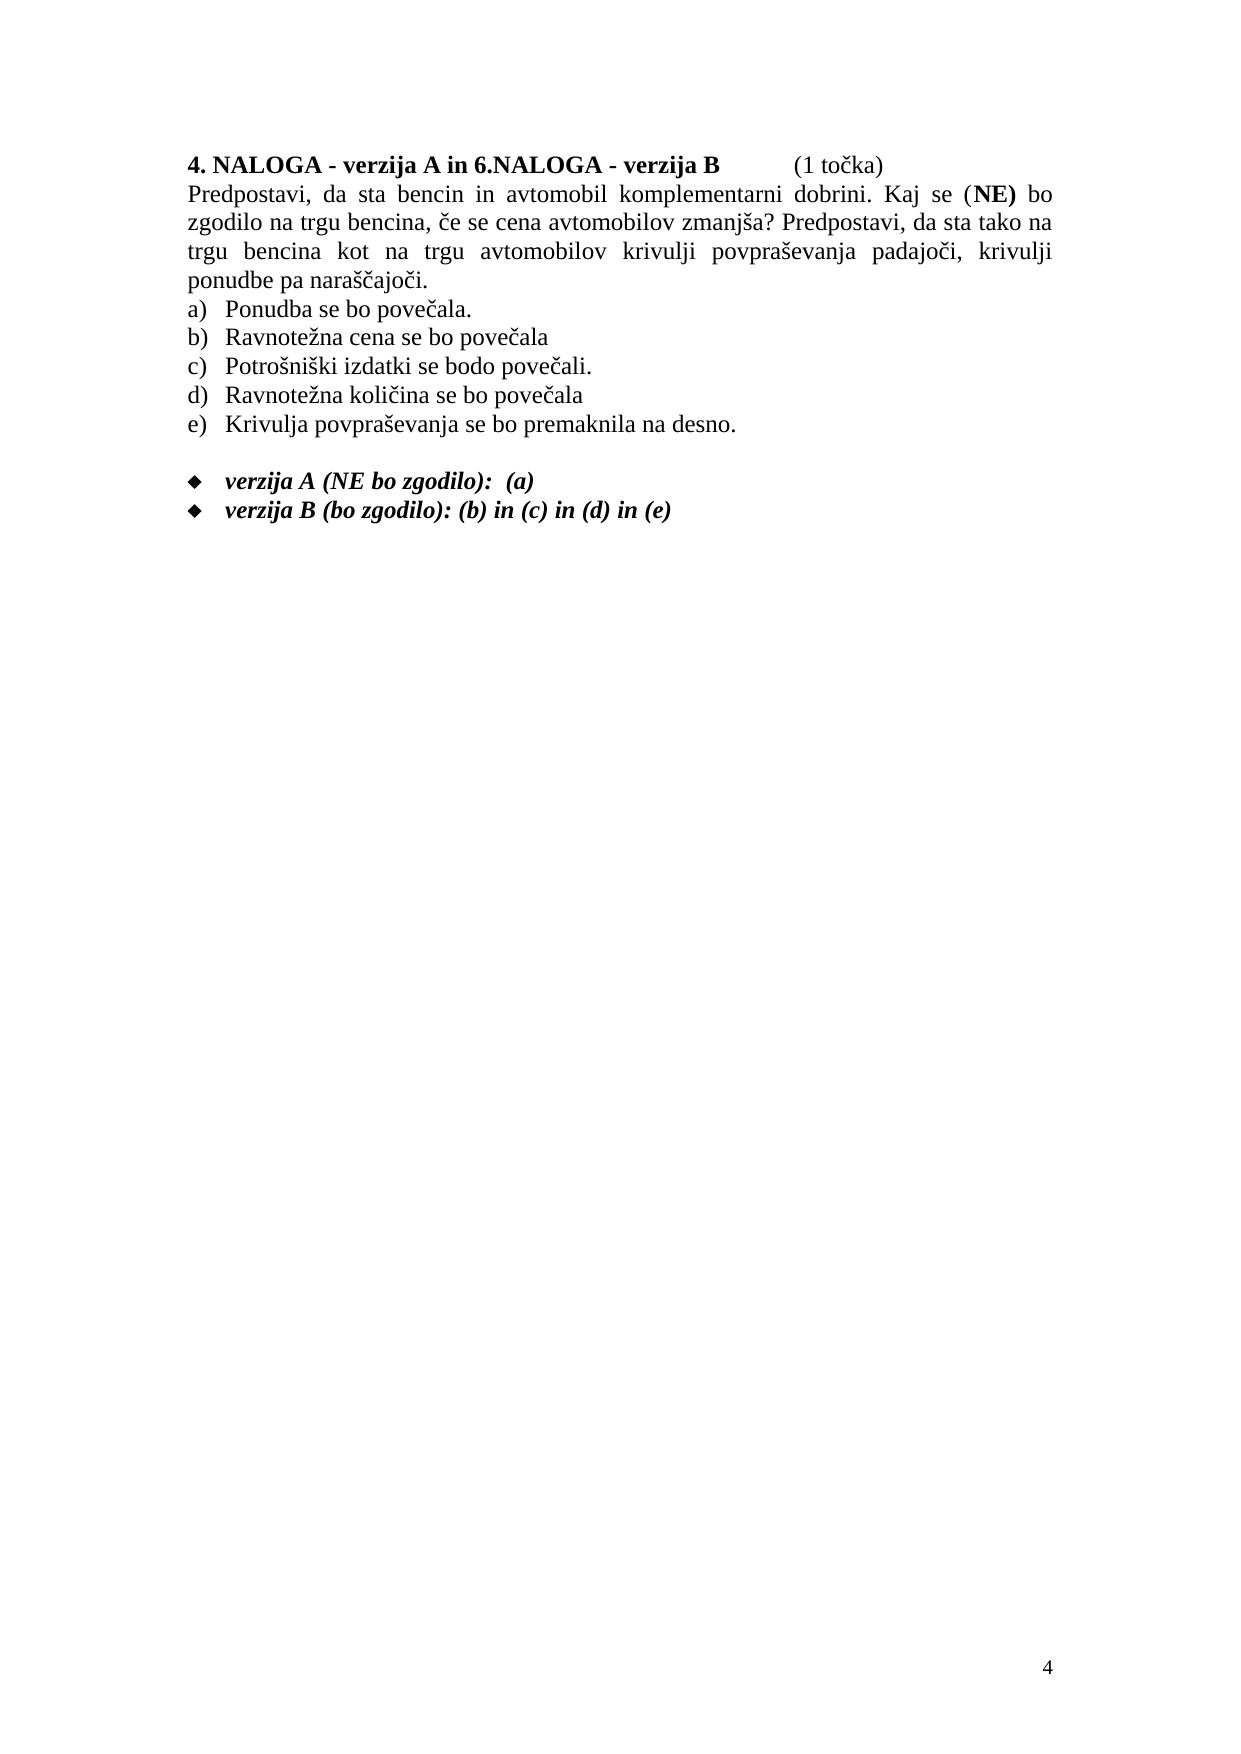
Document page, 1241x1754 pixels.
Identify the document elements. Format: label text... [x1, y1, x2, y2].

list Ravnotežna količina se bo povečala [187, 380, 1053, 409]
list verzija B (bo zgodilo): (b) in (c) in (d) in (e) [187, 495, 1053, 524]
list verzija A (NE bo zgodilo): (a) [187, 466, 1053, 495]
list Krivulja povpraševanja se bo premaknila na desno. [187, 409, 1053, 437]
list Ponudba se bo povečala. [187, 294, 1053, 322]
list Ravnotežna cena se bo povečala [187, 322, 1053, 351]
text 4. NALOGA - verzija A in 6.NALOGA - verzija B (1 točka) [187, 150, 1053, 179]
list Potrošniški izdatki se bodo povečali. [187, 351, 1053, 380]
text Predpostavi, da sta bencin in avtomobil komplementarni dobrini. Kaj se (NE) bo zgodilo na trgu bencina, če se cena avtomobilov zmanjša? Predpostavi, da sta tako na trgu bencina kot na trgu avtomobilov krivulji povpraševanja padajoči, krivulji ponudbe pa naraščajoči. [187, 179, 1053, 294]
